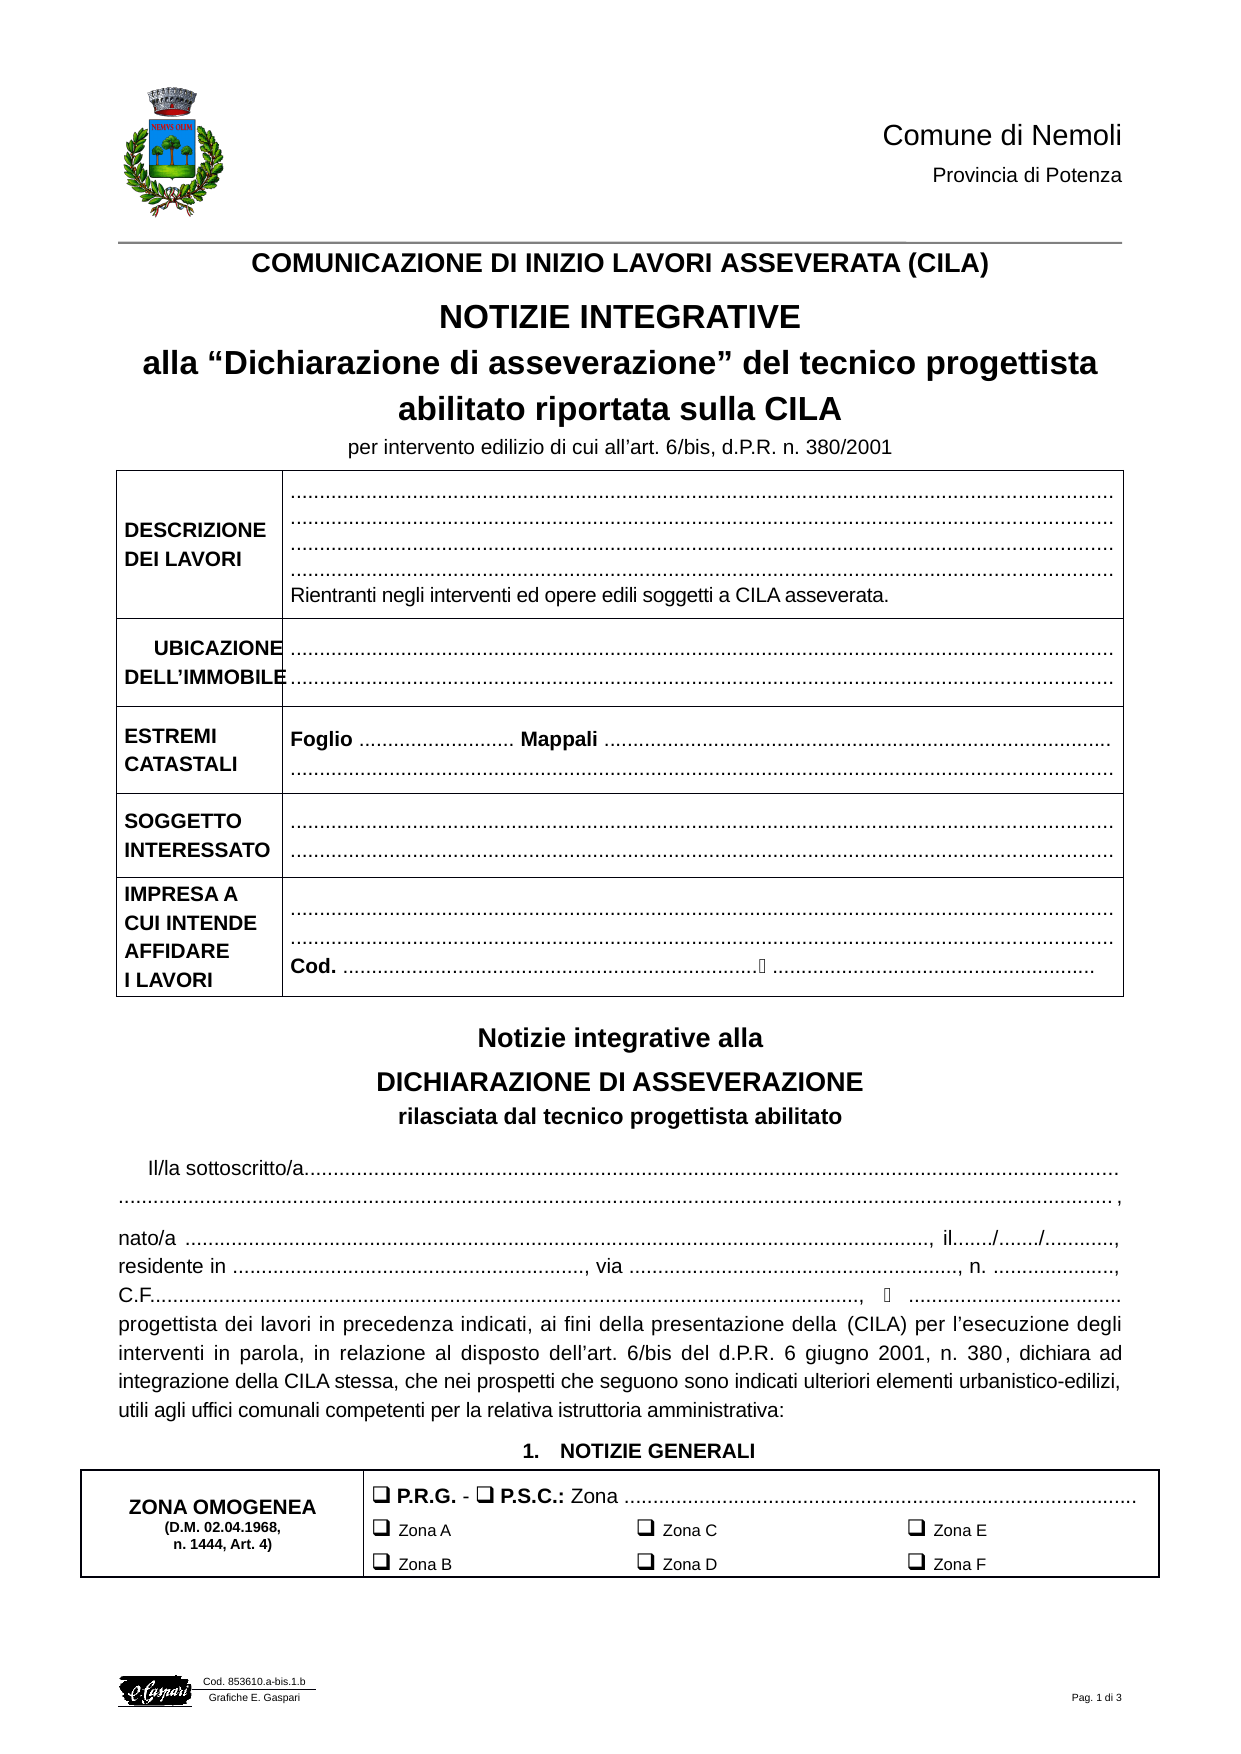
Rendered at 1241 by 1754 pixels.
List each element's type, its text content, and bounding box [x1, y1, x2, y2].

table_cell SOGGETTO INTERESSATO [117, 794, 282, 877]
table_header  P.R.G. -  P.S.C.: Zona .........................................................................................  Zona A  Zona C  Zona E  Zona B  Zona D  Zona F [364, 1471, 1158, 1576]
table_cell ESTREMI CATASTALI [117, 707, 282, 793]
table_cell UBICAZIONE DELL’IMMOBILE [117, 619, 282, 706]
picture [122, 87, 224, 219]
table_cell [283, 794, 1123, 877]
picture [118, 1674, 192, 1706]
table_cell [283, 619, 1123, 706]
table_header ZONA OMOGENEA (D.M. 02.04.1968, n. 1444, Art. 4) [82, 1471, 363, 1576]
text Provincia di Potenza [224, 163, 1122, 187]
list NOTIZIE GENERALI [156, 1439, 1122, 1463]
table_cell IMPRESA A CUI INTENDE AFFIDARE I LAVORI [117, 878, 282, 996]
text Comune di Nemoli [224, 118, 1122, 152]
title COMUNICAZIONE DI INIZIO LAVORI ASSEVERATA (CILA) [103, 247, 1137, 278]
text rilasciata dal tecnico progettista abilitato [118, 1103, 1122, 1130]
title per intervento edilizio di cui all’art. 6/bis, d.P.R. n. 380/2001 [118, 435, 1122, 459]
title NOTIZIE INTEGRATIVE [118, 297, 1122, 335]
table_cell Cod. ........................................................................ ........................................................ [283, 878, 1123, 996]
table_cell Foglio ........................... Mappali ........................................................................................ [283, 707, 1123, 793]
text nato/a ................................................................................................................................., il......./......./............, residente in ............................................................., via ........................................................., n. ....................., C.F...........................................................................................................................,  ..................................... progettista dei lavori in precedenza indicati, ai fini della presentazione della (CILA) per l’esecuzione degli interventi in parola, in relazione al disposto dell’art. 6/bis del d.P.R. 6 giugno 2001, n. 380, dichiara ad integrazione della CILA stessa, che nei prospetti che seguono sono indicati ulteriori elementi urbanistico-edilizi, utili agli uffici comunali competenti per la relativa istruttoria amministrativa: [118, 1225, 1122, 1422]
table_header Rientranti negli interventi ed opere edili soggetti a CILA asseverata. [283, 471, 1123, 617]
text DICHIARAZIONE DI ASSEVERAZIONE [118, 1066, 1122, 1097]
text Il/la sottoscritto/a , [118, 1155, 1122, 1208]
title alla “Dichiarazione di asseverazione” del tecnico progettista abilitato riportata sulla CILA [118, 343, 1122, 427]
text Notizie integrative alla [118, 1022, 1122, 1053]
table_header DESCRIZIONE DEI LAVORI [117, 471, 282, 617]
